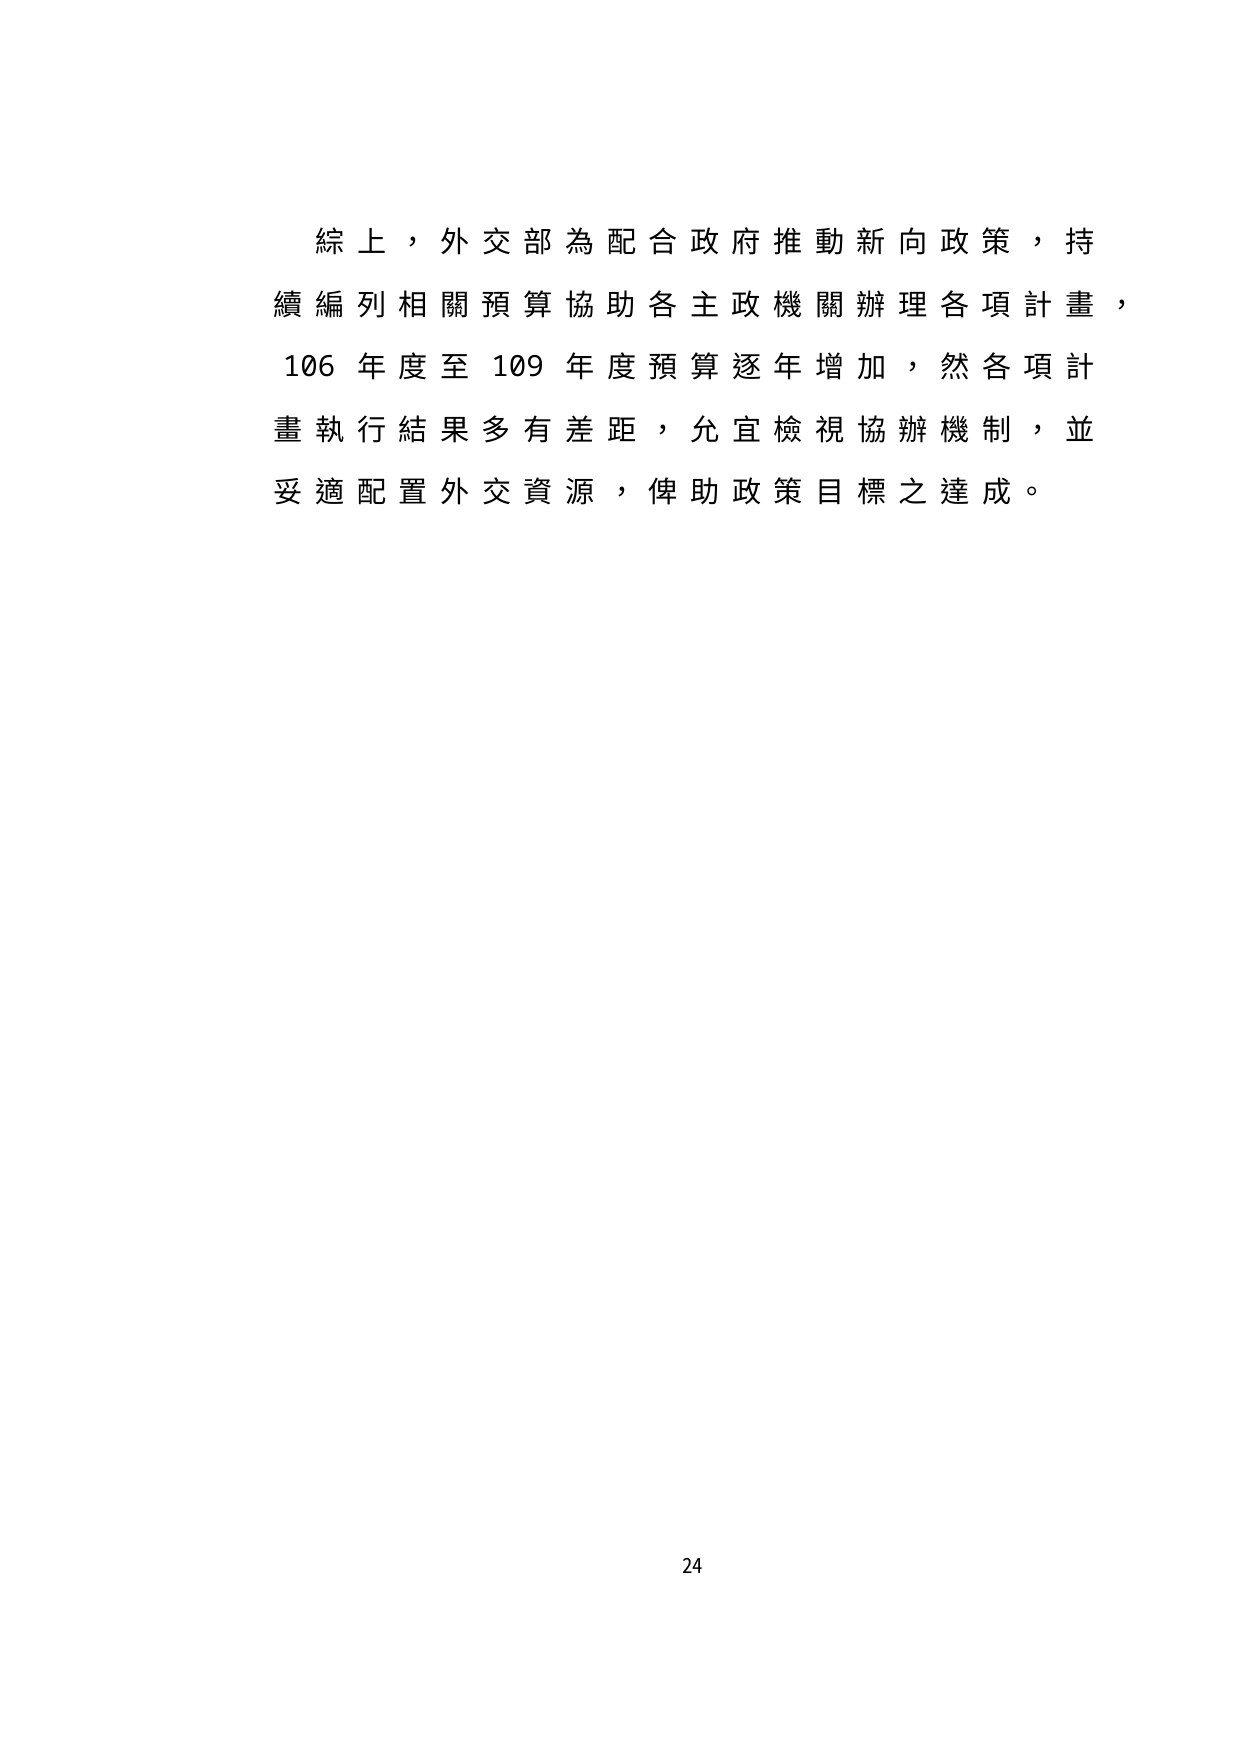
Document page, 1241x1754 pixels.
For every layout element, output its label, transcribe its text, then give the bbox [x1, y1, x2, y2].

text 綜上，外交部為配合政府推動新向政策，持續編列相關預算協助各主政機關辦理各項計畫，106年度至109年度預算逐年增加，然各項計畫執行結果多有差距，允宜檢視協辦機制，並妥適配置外交資源，俾助政策目標之達成。 [243, 198, 1101, 511]
